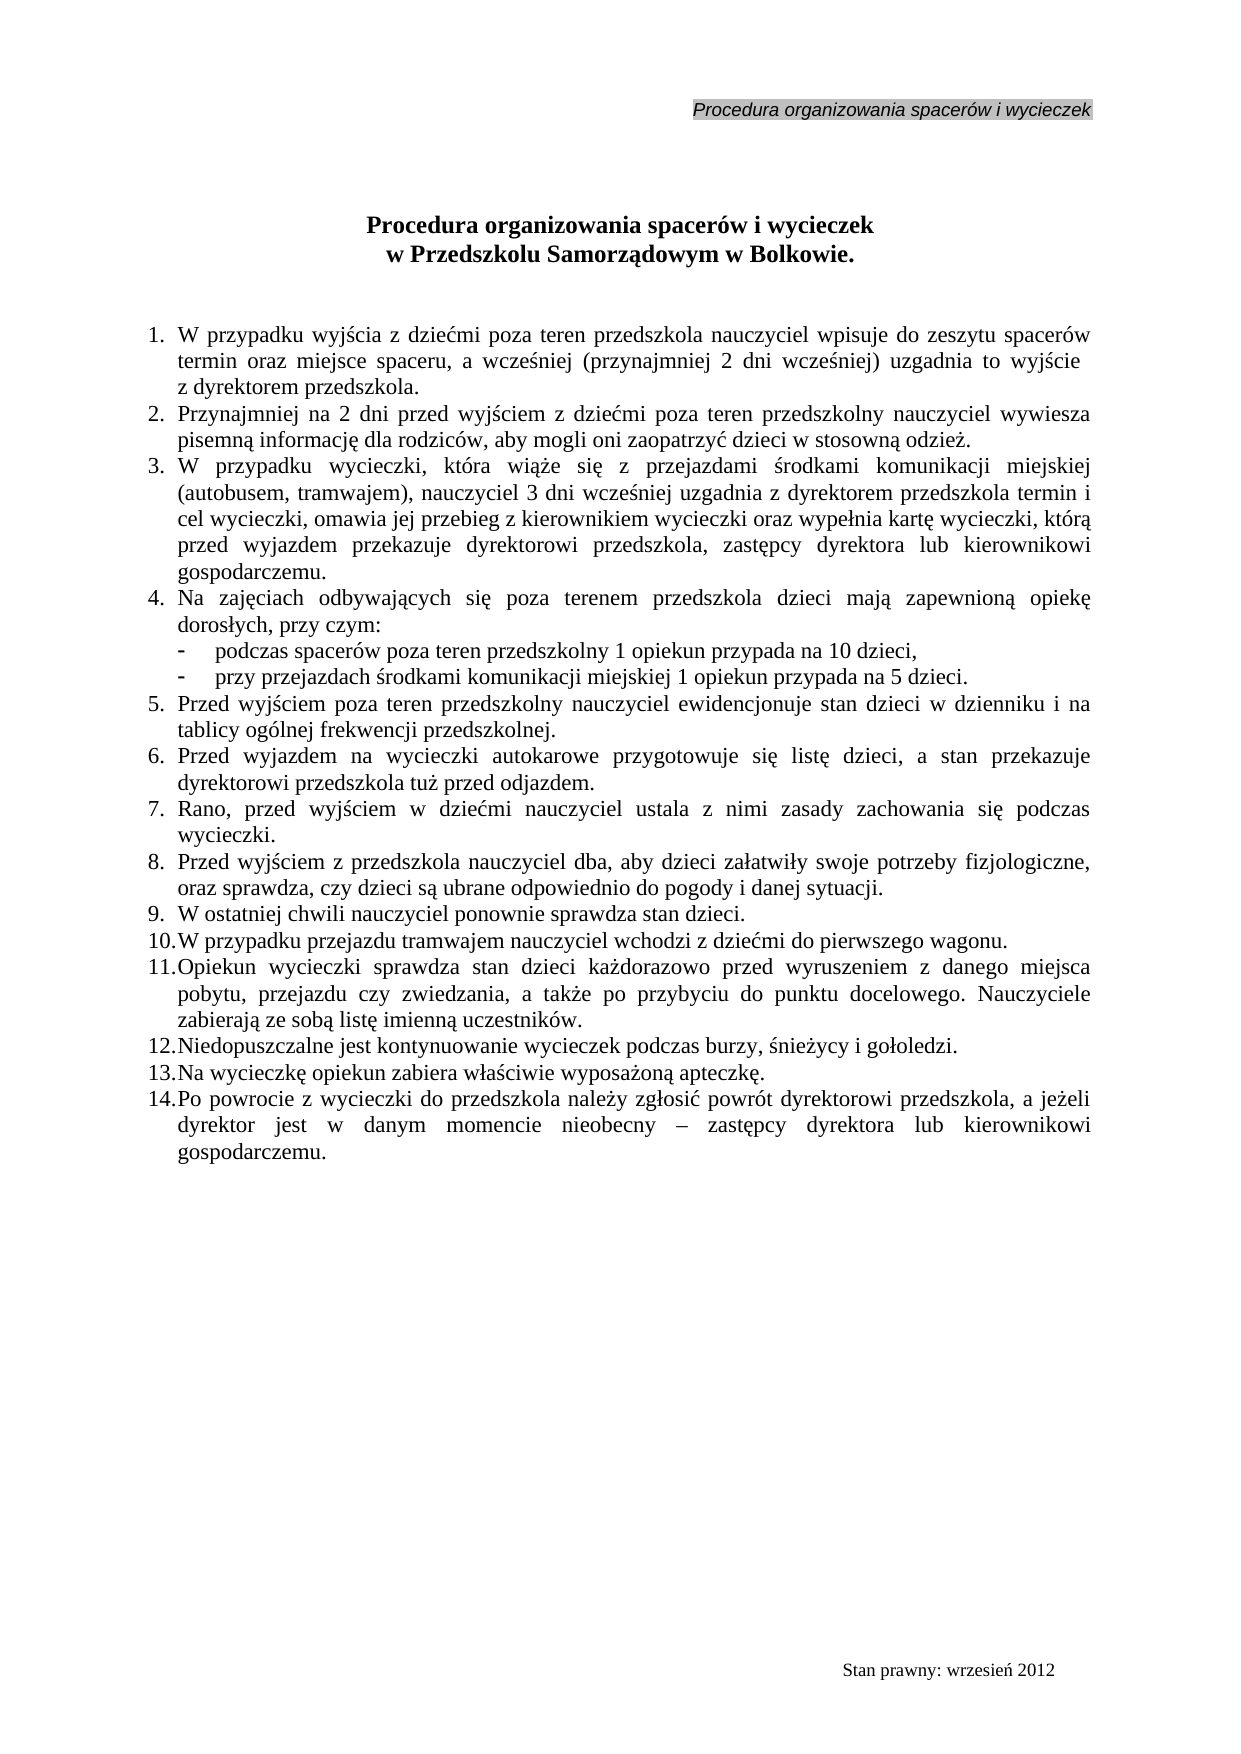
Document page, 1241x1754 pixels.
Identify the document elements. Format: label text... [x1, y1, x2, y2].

list W przypadku przejazdu tramwajem nauczyciel wchodzi z dziećmi do pierwszego wagonu. [148, 927, 1092, 953]
list W przypadku wyjścia z dziećmi poza teren przedszkola nauczyciel wpisuje do zeszytu spacerów termin oraz miejsce spaceru, a wcześniej (przynajmniej 2 dni wcześniej) uzgadnia to wyjście z dyrektorem przedszkola. [148, 321, 1092, 400]
text w Przedszkolu Samorządowym w Bolkowie. [148, 239, 1092, 268]
list przy przejazdach środkami komunikacji miejskiej 1 opiekun przypada na 5 dzieci. [177, 663, 1092, 690]
list Na wycieczkę opiekun zabiera właściwie wyposażoną apteczkę. [148, 1059, 1092, 1085]
text Procedura organizowania spacerów i wycieczek [148, 211, 1092, 239]
list W ostatniej chwili nauczyciel ponownie sprawdza stan dzieci. [148, 901, 1092, 927]
list Przed wyjściem poza teren przedszkolny nauczyciel ewidencjonuje stan dzieci w dzienniku i na tablicy ogólnej frekwencji przedszkolnej. [148, 690, 1092, 742]
list Po powrocie z wycieczki do przedszkola należy zgłosić powrót dyrektorowi przedszkola, a jeżeli dyrektor jest w danym momencie nieobecny – zastępcy dyrektora lub kierownikowi gospodarczemu. [148, 1085, 1092, 1164]
list W przypadku wycieczki, która wiąże się z przejazdami środkami komunikacji miejskiej (autobusem, tramwajem), nauczyciel 3 dni wcześniej uzgadnia z dyrektorem przedszkola termin i cel wycieczki, omawia jej przebieg z kierownikiem wycieczki oraz wypełnia kartę wycieczki, którą przed wyjazdem przekazuje dyrektorowi przedszkola, zastępcy dyrektora lub kierownikowi gospodarczemu. [148, 452, 1092, 584]
list Przynajmniej na 2 dni przed wyjściem z dziećmi poza teren przedszkolny nauczyciel wywiesza pisemną informację dla rodziców, aby mogli oni zaopatrzyć dzieci w stosowną odzież. [148, 400, 1092, 452]
list Niedopuszczalne jest kontynuowanie wycieczek podczas burzy, śnieżycy i gołoledzi. [148, 1032, 1092, 1059]
list podczas spacerów poza teren przedszkolny 1 opiekun przypada na 10 dzieci, [177, 637, 1092, 663]
list Rano, przed wyjściem w dziećmi nauczyciel ustala z nimi zasady zachowania się podczas wycieczki. [148, 795, 1092, 848]
list Przed wyjściem z przedszkola nauczyciel dba, aby dzieci załatwiły swoje potrzeby fizjologiczne, oraz sprawdza, czy dzieci są ubrane odpowiednio do pogody i danej sytuacji. [148, 848, 1092, 901]
list Opiekun wycieczki sprawdza stan dzieci każdorazowo przed wyruszeniem z danego miejsca pobytu, przejazdu czy zwiedzania, a także po przybyciu do punktu docelowego. Nauczyciele zabierają ze sobą listę imienną uczestników. [148, 953, 1092, 1032]
list Przed wyjazdem na wycieczki autokarowe przygotowuje się listę dzieci, a stan przekazuje dyrektorowi przedszkola tuż przed odjazdem. [148, 742, 1092, 795]
list Na zajęciach odbywających się poza terenem przedszkola dzieci mają zapewnioną opiekę dorosłych, przy czym: [148, 584, 1092, 637]
